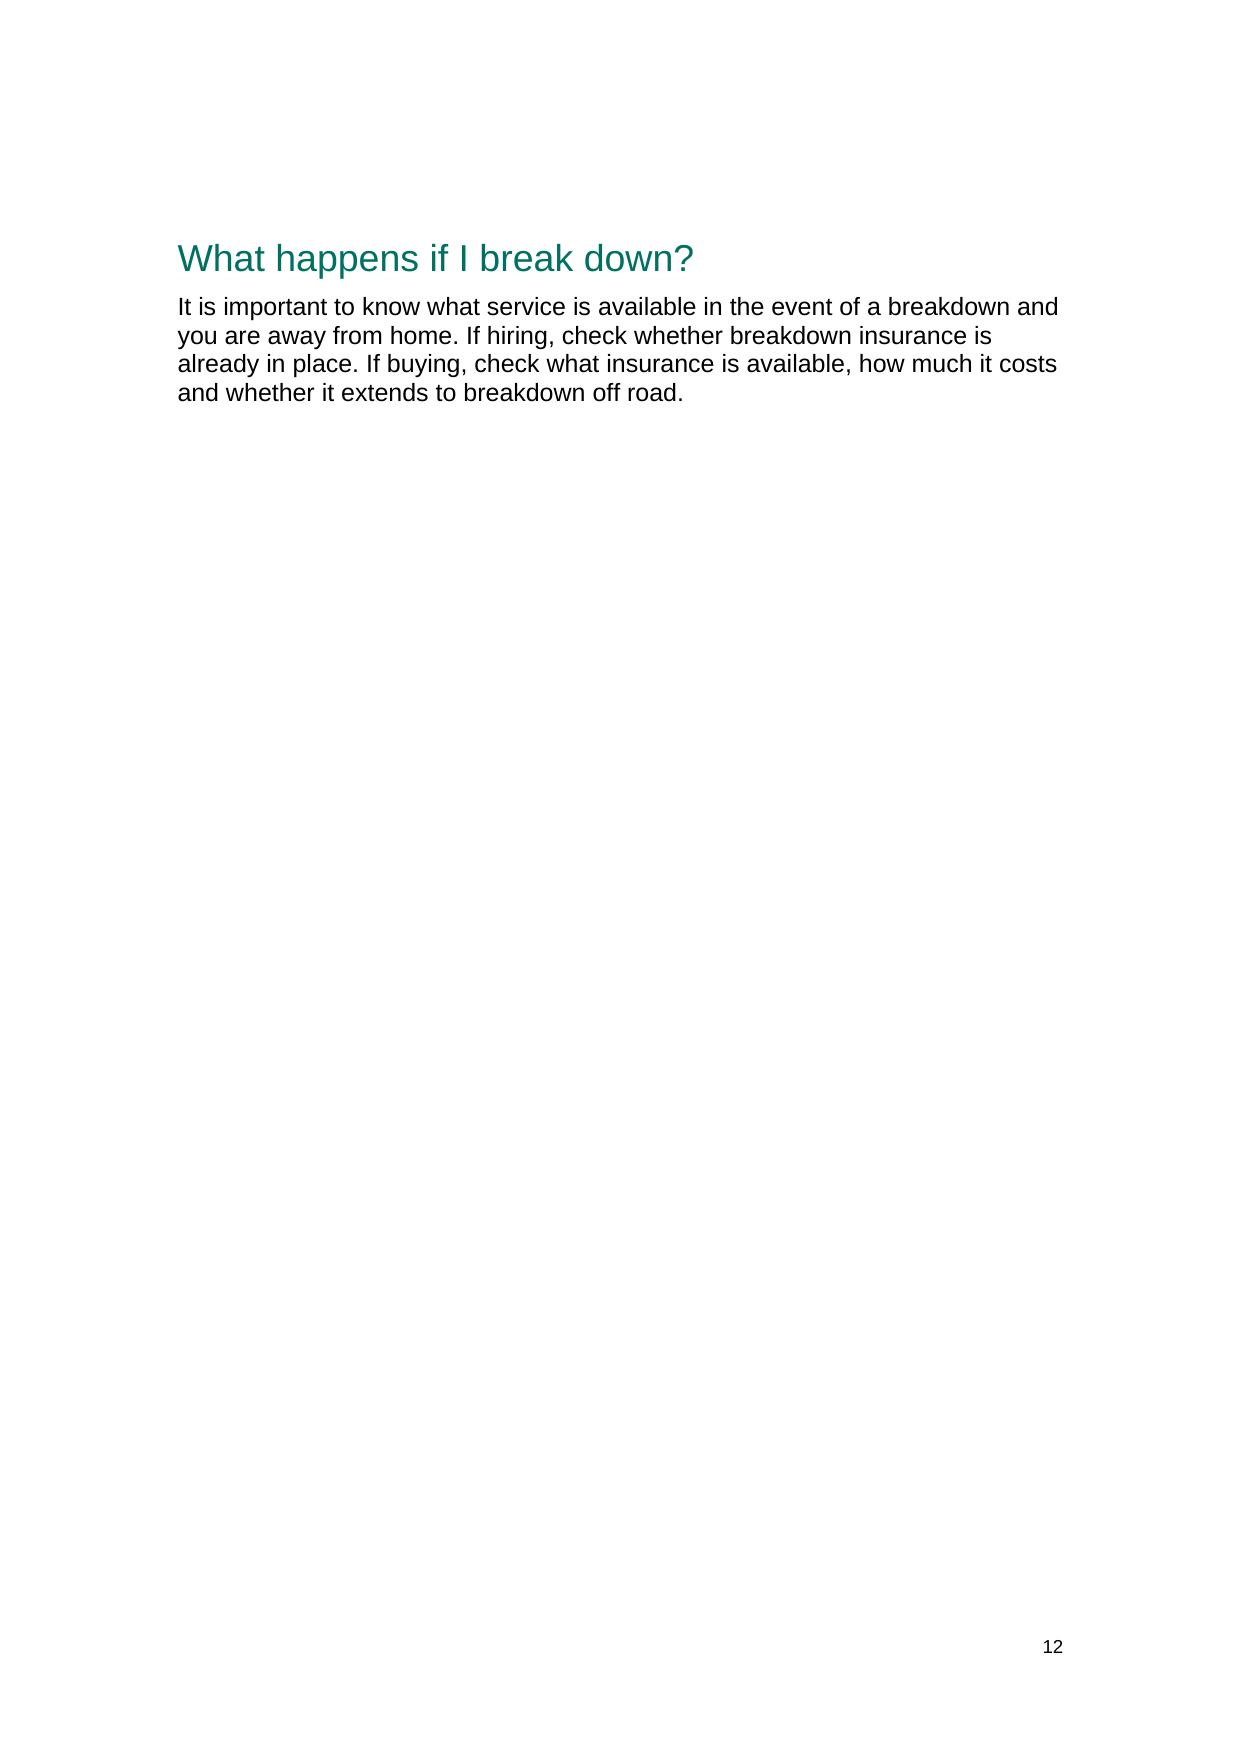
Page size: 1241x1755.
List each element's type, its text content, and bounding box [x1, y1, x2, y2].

text It is important to know what service is available in the event of a breakdown and you are away from home. If hiring, check whether breakdown insurance is already in place. If buying, check what insurance is available, how much it costs and whether it extends to breakdown off road. [177, 292, 1063, 407]
subtitle What happens if I break down? [177, 236, 1063, 279]
